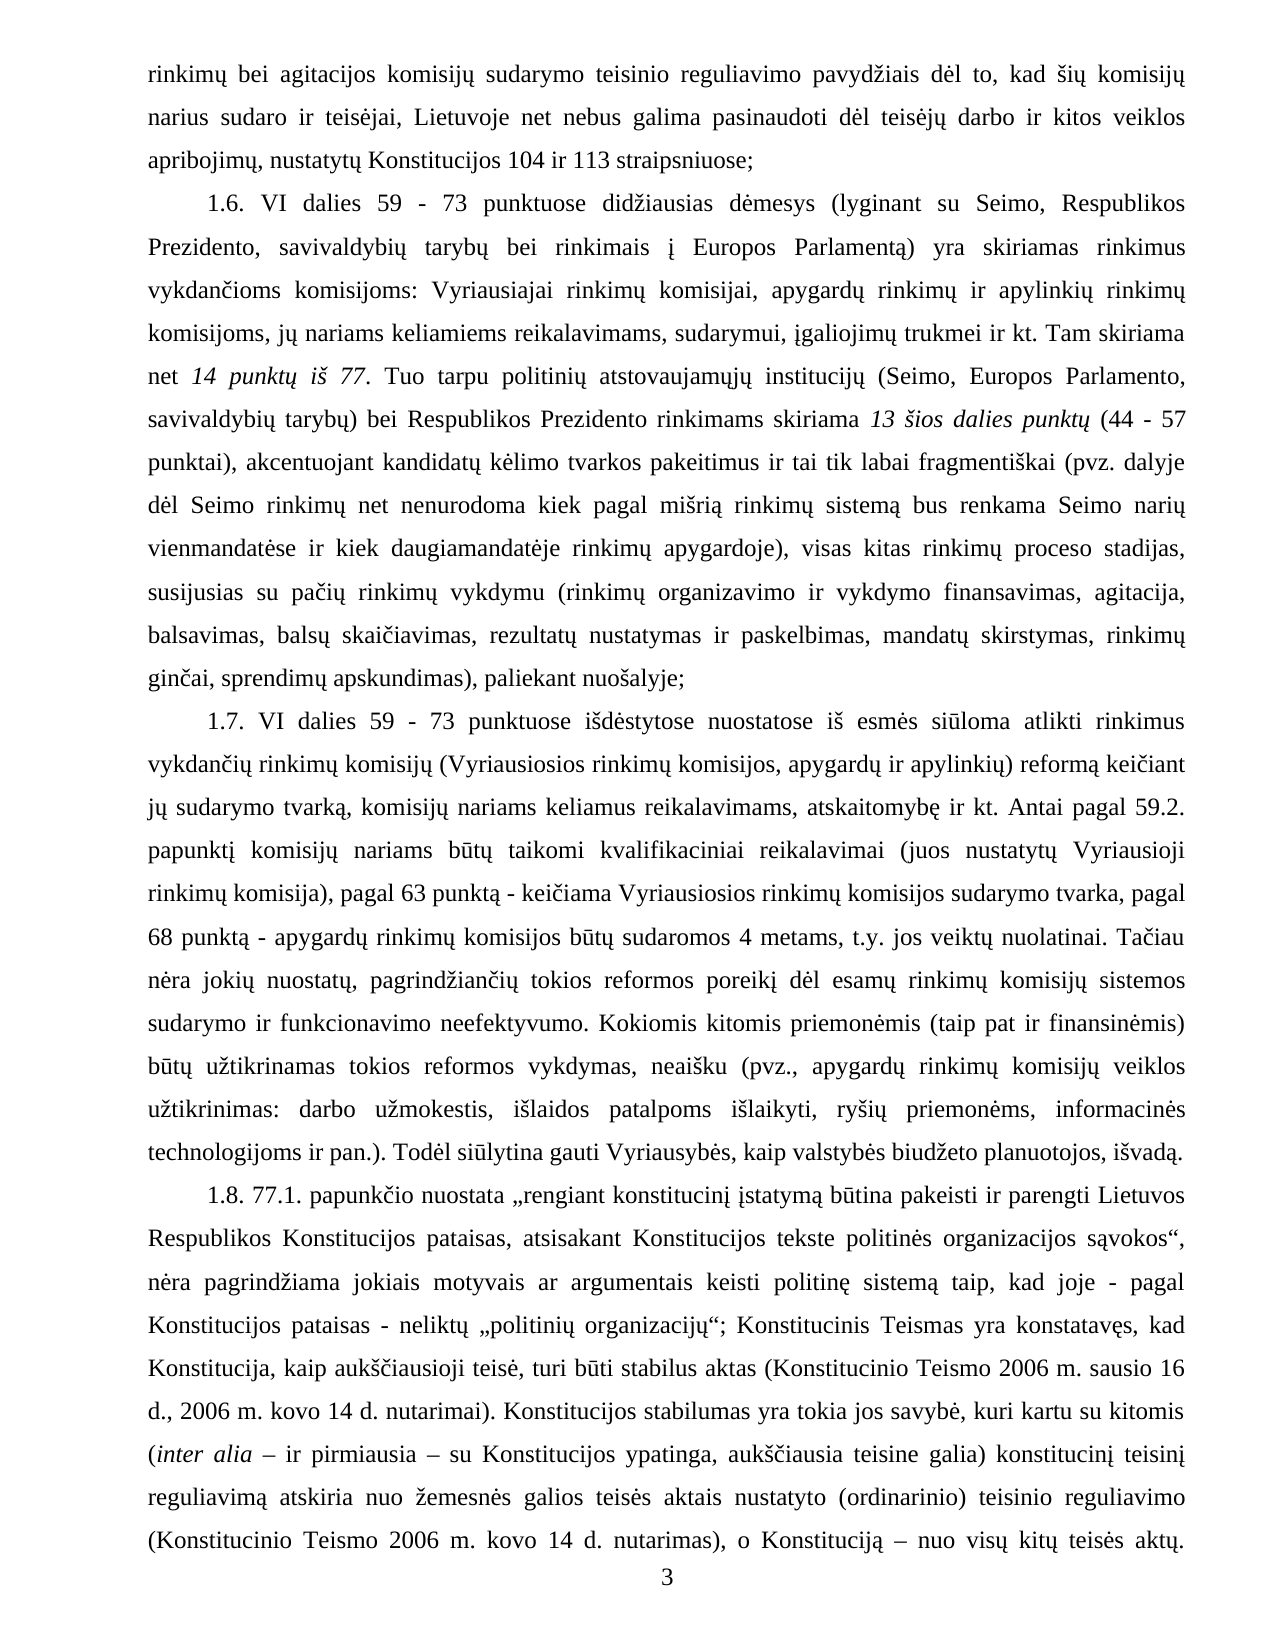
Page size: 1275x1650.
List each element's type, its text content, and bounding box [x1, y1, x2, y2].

text rinkimų bei agitacijos komisijų sudarymo teisinio reguliavimo pavydžiais dėl to, kad šių komisijų narius sudaro ir teisėjai, Lietuvoje net nebus galima pasinaudoti dėl teisėjų darbo ir kitos veiklos apribojimų, nustatytų Konstitucijos 104 ir 113 straipsniuose; [148, 59, 1186, 174]
text 1.6. VI dalies 59 - 73 punktuose didžiausias dėmesys (lyginant su Seimo, Respublikos Prezidento, savivaldybių tarybų bei rinkimais į Europos Parlamentą) yra skiriamas rinkimus vykdančioms komisijoms: Vyriausiajai rinkimų komisijai, apygardų rinkimų ir apylinkių rinkimų komisijoms, jų nariams keliamiems reikalavimams, sudarymui, įgaliojimų trukmei ir kt. Tam skiriama net 14 punktų iš 77. Tuo tarpu politinių atstovaujamųjų institucijų (Seimo, Europos Parlamento, savivaldybių tarybų) bei Respublikos Prezidento rinkimams skiriama 13 šios dalies punktų (44 - 57 punktai), akcentuojant kandidatų kėlimo tvarkos pakeitimus ir tai tik labai fragmentiškai (pvz. dalyje dėl Seimo rinkimų net nenurodoma kiek pagal mišrią rinkimų sistemą bus renkama Seimo narių vienmandatėse ir kiek daugiamandatėje rinkimų apygardoje), visas kitas rinkimų proceso stadijas, susijusias su pačių rinkimų vykdymu (rinkimų organizavimo ir vykdymo finansavimas, agitacija, balsavimas, balsų skaičiavimas, rezultatų nustatymas ir paskelbimas, mandatų skirstymas, rinkimų ginčai, sprendimų apskundimas), paliekant nuošalyje; [148, 188, 1186, 692]
text 1.7. VI dalies 59 - 73 punktuose išdėstytose nuostatose iš esmės siūloma atlikti rinkimus vykdančių rinkimų komisijų (Vyriausiosios rinkimų komisijos, apygardų ir apylinkių) reformą keičiant jų sudarymo tvarką, komisijų nariams keliamus reikalavimams, atskaitomybę ir kt. Antai pagal 59.2. papunktį komisijų nariams būtų taikomi kvalifikaciniai reikalavimai (juos nustatytų Vyriausioji rinkimų komisija), pagal 63 punktą - keičiama Vyriausiosios rinkimų komisijos sudarymo tvarka, pagal 68 punktą - apygardų rinkimų komisijos būtų sudaromos 4 metams, t.y. jos veiktų nuolatinai. Tačiau nėra jokių nuostatų, pagrindžiančių tokios reformos poreikį dėl esamų rinkimų komisijų sistemos sudarymo ir funkcionavimo neefektyvumo. Kokiomis kitomis priemonėmis (taip pat ir finansinėmis) būtų užtikrinamas tokios reformos vykdymas, neaišku (pvz., apygardų rinkimų komisijų veiklos užtikrinimas: darbo užmokestis, išlaidos patalpoms išlaikyti, ryšių priemonėms, informacinės technologijoms ir pan.). Todėl siūlytina gauti Vyriausybės, kaip valstybės biudžeto planuotojos, išvadą. [148, 706, 1186, 1166]
text 1.8. 77.1. papunkčio nuostata „rengiant konstitucinį įstatymą būtina pakeisti ir parengti Lietuvos Respublikos Konstitucijos pataisas, atsisakant Konstitucijos tekste politinės organizacijos sąvokos“, nėra pagrindžiama jokiais motyvais ar argumentais keisti politinę sistemą taip, kad joje - pagal Konstitucijos pataisas - neliktų „politinių organizacijų“; Konstitucinis Teismas yra konstatavęs, kad Konstitucija, kaip aukščiausioji teisė, turi būti stabilus aktas (Konstitucinio Teismo 2006 m. sausio 16 d., 2006 m. kovo 14 d. nutarimai). Konstitucijos stabilumas yra tokia jos savybė, kuri kartu su kitomis (inter alia – ir pirmiausia – su Konstitucijos ypatinga, aukščiausia teisine galia) konstitucinį teisinį reguliavimą atskiria nuo žemesnės galios teisės aktais nustatyto (ordinarinio) teisinio reguliavimo (Konstitucinio Teismo 2006 m. kovo 14 d. nutarimas), o Konstituciją – nuo visų kitų teisės aktų. [148, 1180, 1186, 1554]
